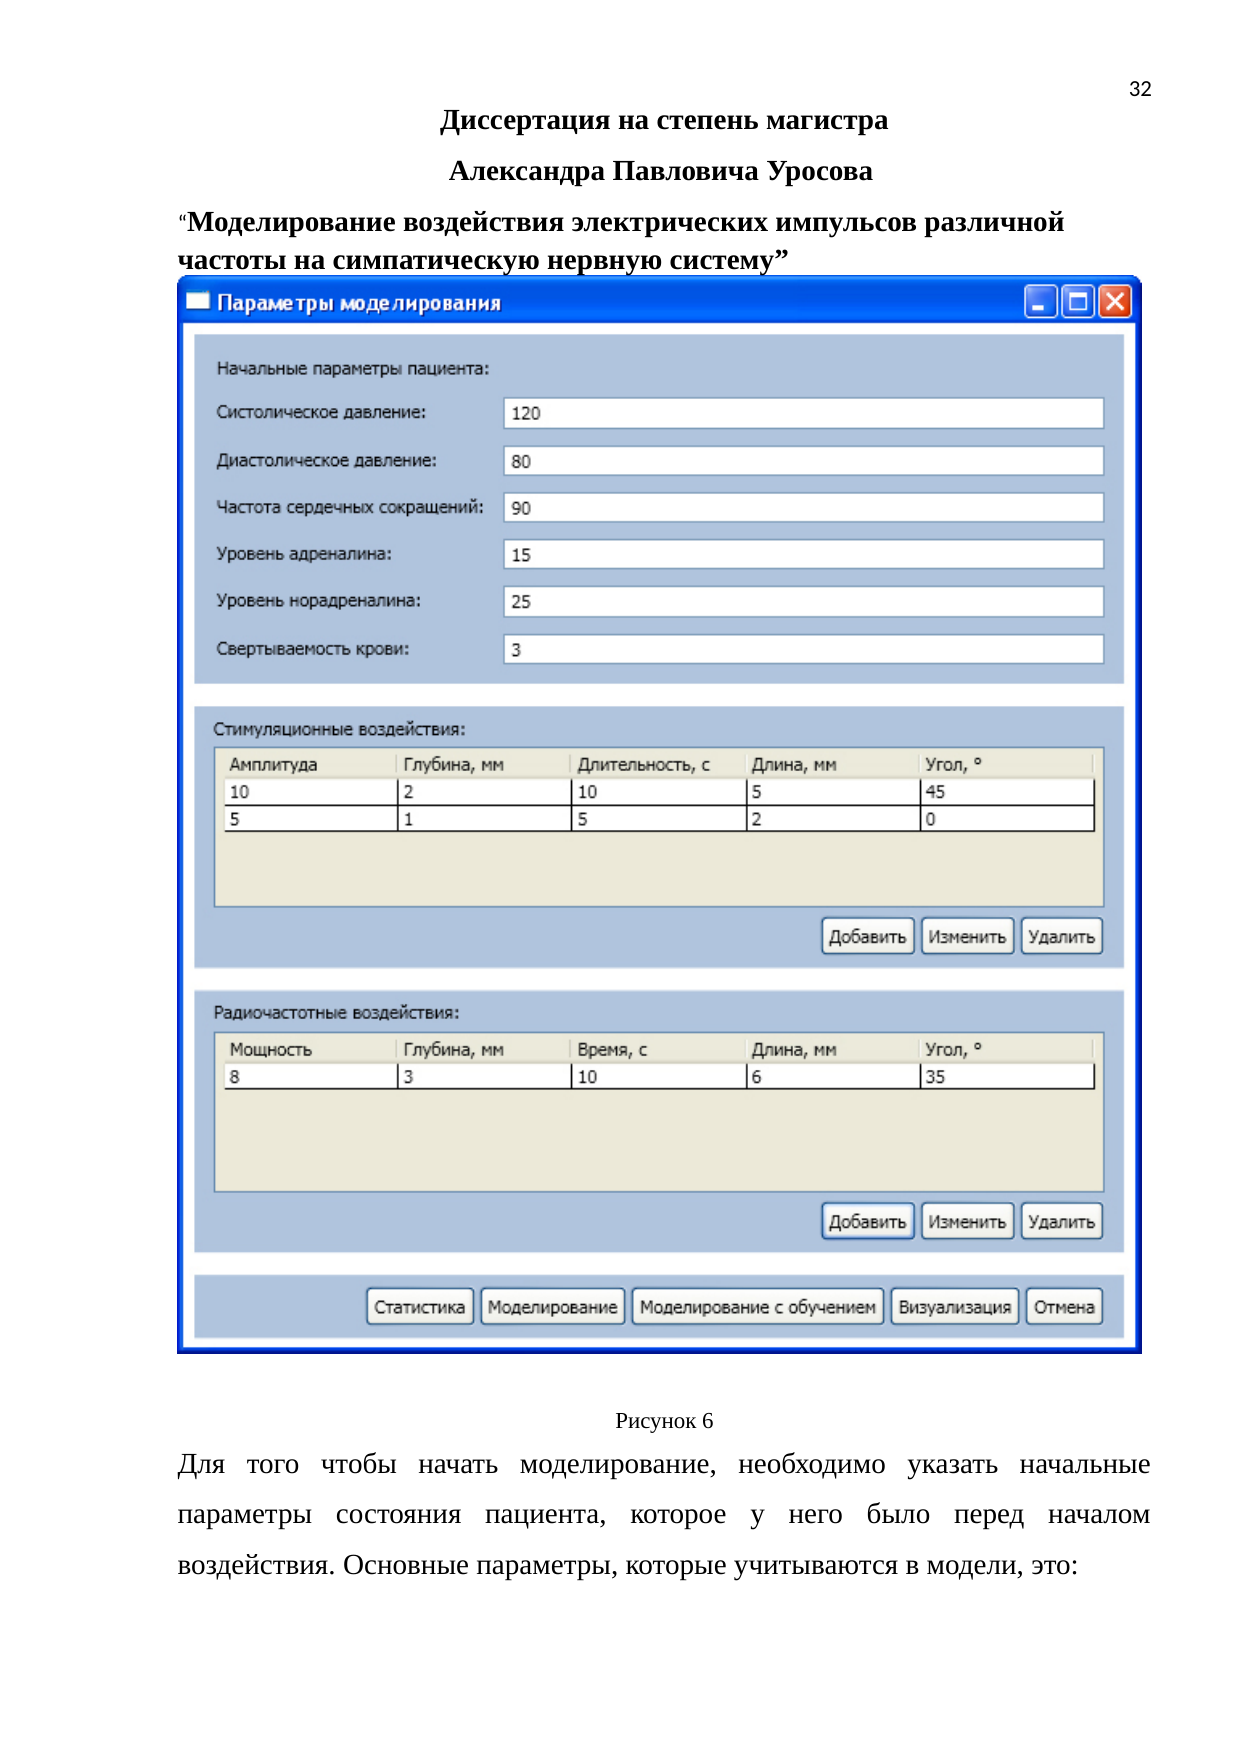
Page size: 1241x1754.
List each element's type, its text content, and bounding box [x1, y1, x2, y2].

picture [177, 275, 1142, 1354]
text Для того чтобы начать моделирование, необходимо указать начальные параметры состояния пациента, которое у него было перед началом воздействия. Основные параметры, которые учитываются в модели, это: [177, 1446, 1152, 1581]
text Рисунок 6 [177, 1407, 1152, 1433]
